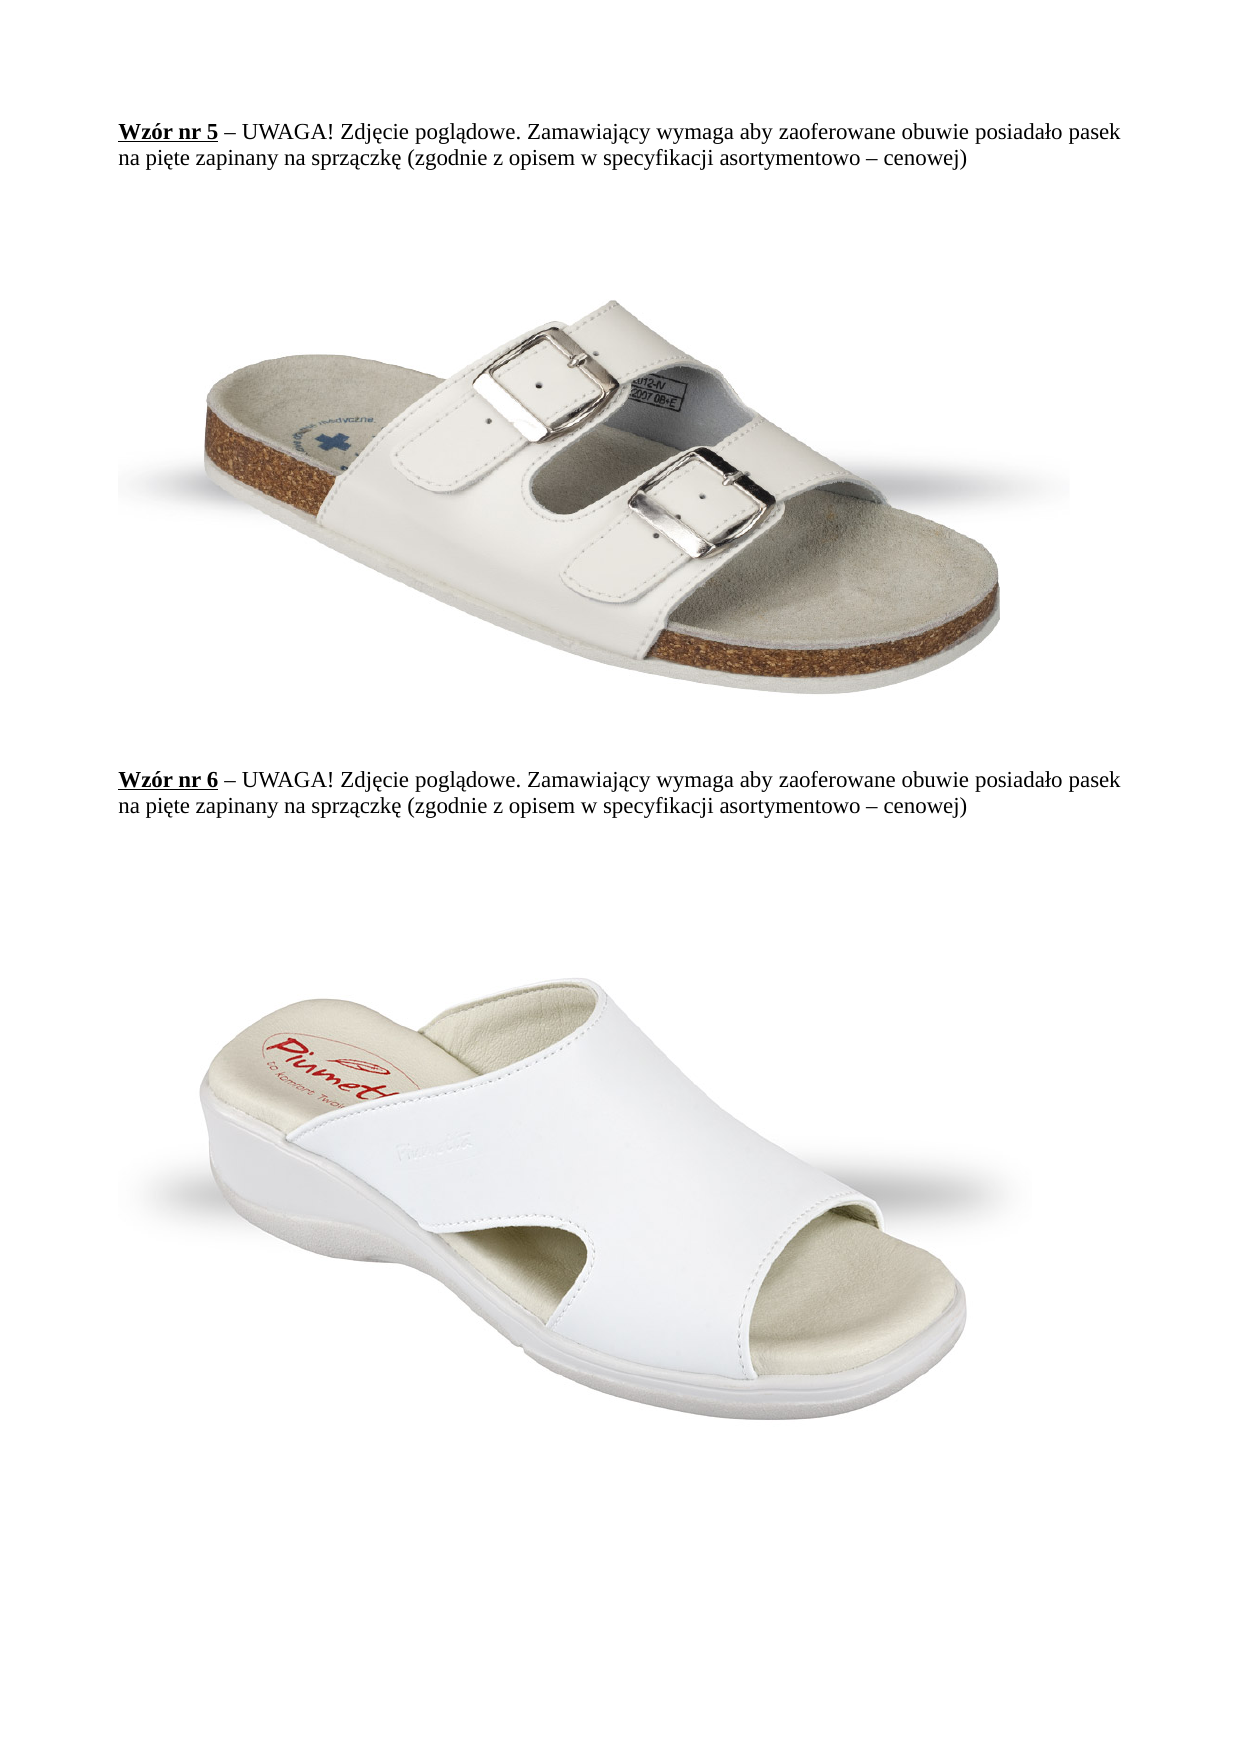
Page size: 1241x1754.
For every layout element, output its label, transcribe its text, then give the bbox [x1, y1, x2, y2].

text Wzór nr 5 – UWAGA! Zdjęcie poglądowe. Zamawiający wymaga aby zaoferowane obuwie posiadało pasek na pięte zapinany na sprzączkę (zgodnie z opisem w specyfikacji asortymentowo – cenowej) [118, 118, 1122, 171]
text Wzór nr 6 – UWAGA! Zdjęcie poglądowe. Zamawiający wymaga aby zaoferowane obuwie posiadało pasek na pięte zapinany na sprzączkę (zgodnie z opisem w specyfikacji asortymentowo – cenowej) [118, 766, 1122, 819]
